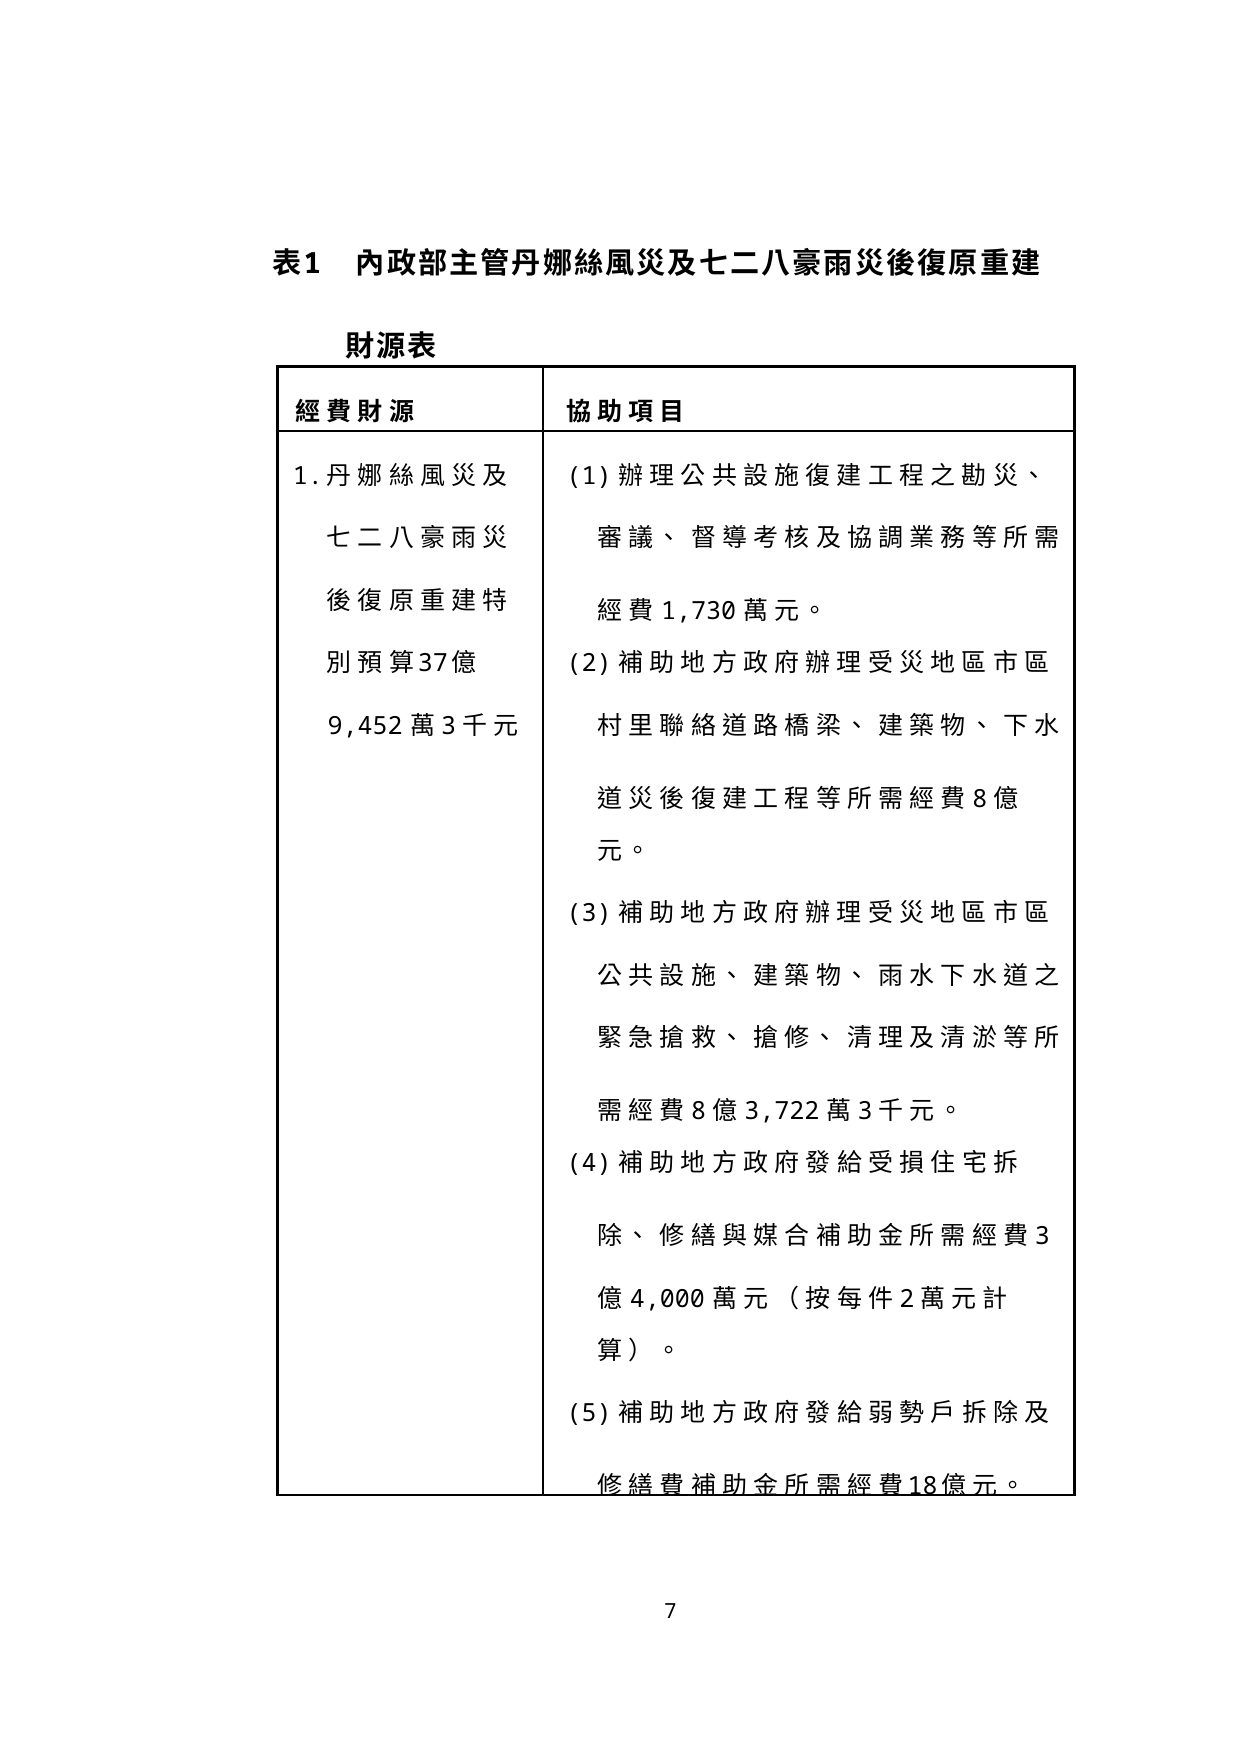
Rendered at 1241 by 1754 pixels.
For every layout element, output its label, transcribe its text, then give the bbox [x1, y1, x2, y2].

table_header 協助項目 [544, 368, 1073, 430]
table_cell 1.丹娜絲風災及七二八豪雨災後復原重建特別預算37億9,452萬3千元 [279, 432, 542, 1494]
table_header 經費財源 [279, 368, 542, 430]
text 表1 內政部主管丹娜絲風災及七二八豪雨災後復原重建財源表 [266, 177, 1063, 365]
table_cell (1)辦理公共設施復建工程之勘災、審議、督導考核及協調業務等所需經費1,730萬元。 (2)補助地方政府辦理受災地區市區村里聯絡道路橋梁、建築物、下水道災後復建工程等所需經費8億元。 (3)補助地方政府辦理受災地區市區公共設施、建築物、雨水下水道之緊急搶救、搶修、清理及清淤等所需經費8億3,722萬3千元。 (4)補助地方政府發給受損住宅拆除、修繕與媒合補助金所需經費3億4,000萬元（按每件2萬元計算）。 (5)補助地方政府發給弱勢戶拆除及修繕費補助金所需經費18億元。 [544, 432, 1073, 1494]
